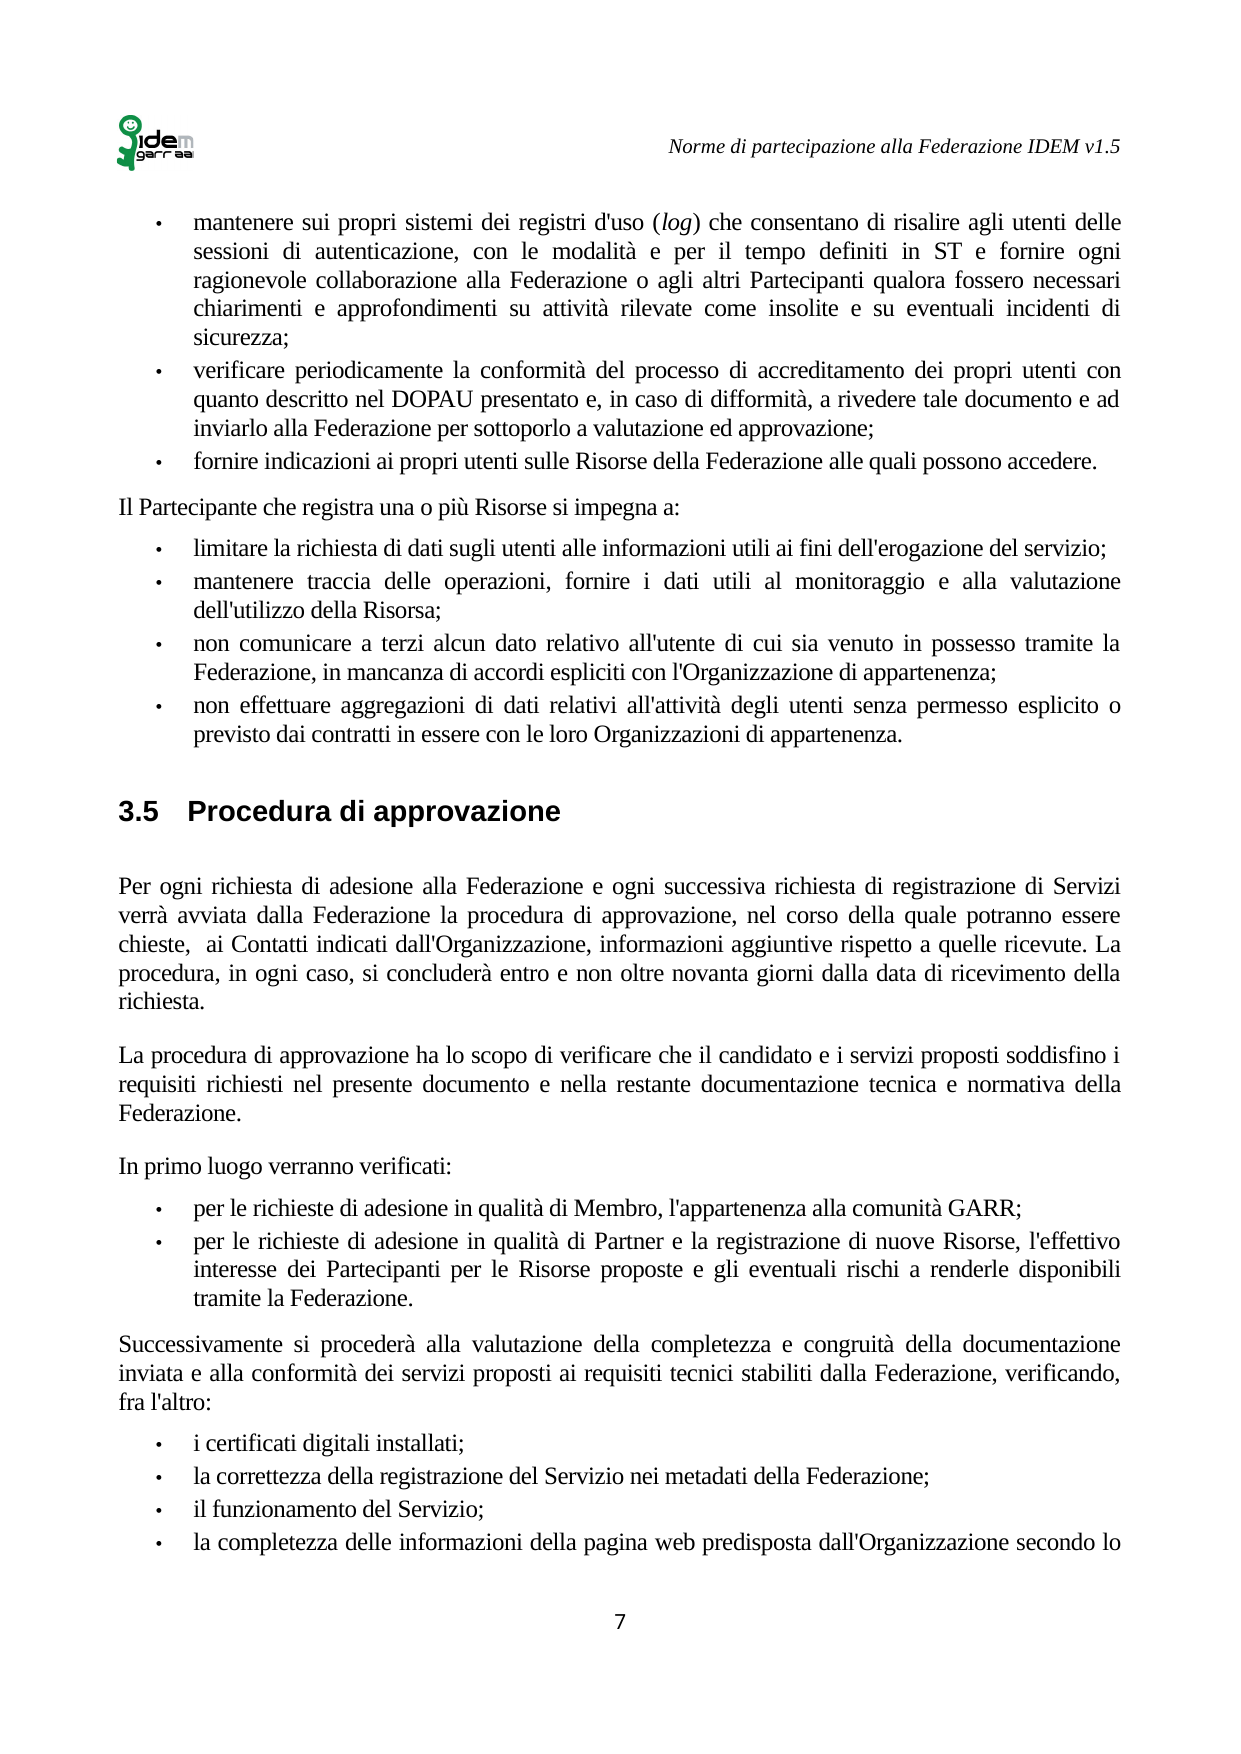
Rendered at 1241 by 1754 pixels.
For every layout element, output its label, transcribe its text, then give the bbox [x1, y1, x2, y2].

list i certificati digitali installati; [156, 1428, 1122, 1457]
list la correttezza della registrazione del Servizio nei metadati della Federazione; [156, 1461, 1122, 1490]
list il funzionamento del Servizio; [156, 1494, 1122, 1523]
subtitle Procedura di approvazione [118, 794, 1122, 828]
list mantenere sui propri sistemi dei registri d'uso (log) che consentano di risalire agli utenti delle sessioni di autenticazione, con le modalità e per il tempo definiti in ST e fornire ogni ragionevole collaborazione alla Federazione o agli altri Partecipanti qualora fossero necessari chiarimenti e approfondimenti su attività rilevate come insolite e su eventuali incidenti di sicurezza; [156, 207, 1122, 351]
text La procedura di approvazione ha lo scopo di verificare che il candidato e i servizi proposti soddisfino i requisiti richiesti nel presente documento e nella restante documentazione tecnica e normativa della Federazione. [118, 1040, 1122, 1126]
list la completezza delle informazioni della pagina web predisposta dall'Organizzazione secondo lo [156, 1527, 1122, 1556]
list verificare periodicamente la conformità del processo di accreditamento dei propri utenti con quanto descritto nel DOPAU presentato e, in caso di difformità, a rivedere tale documento e ad inviarlo alla Federazione per sottoporlo a valutazione ed approvazione; [156, 356, 1122, 442]
list limitare la richiesta di dati sugli utenti alle informazioni utili ai fini dell'erogazione del servizio; [156, 533, 1122, 562]
list per le richieste di adesione in qualità di Partner e la registrazione di nuove Risorse, l'effettivo interesse dei Partecipanti per le Risorse proposte e gli eventuali rischi a renderle disponibili tramite la Federazione. [156, 1226, 1122, 1312]
list non comunicare a terzi alcun dato relativo all'utente di cui sia venuto in possesso tramite la Federazione, in mancanza di accordi espliciti con l'Organizzazione di appartenenza; [156, 628, 1122, 686]
list mantenere traccia delle operazioni, fornire i dati utili al monitoraggio e alla valutazione dell'utilizzo della Risorsa; [156, 566, 1122, 624]
list per le richieste di adesione in qualità di Membro, l'appartenenza alla comunità GARR; [156, 1193, 1122, 1221]
text In primo luogo verranno verificati: [118, 1151, 1122, 1180]
text Il Partecipante che registra una o più Risorse si impegna a: [118, 492, 1122, 521]
picture [116, 115, 194, 171]
list fornire indicazioni ai propri utenti sulle Risorse della Federazione alle quali possono accedere. [156, 446, 1122, 475]
text Per ogni richiesta di adesione alla Federazione e ogni successiva richiesta di registrazione di Servizi verrà avviata dalla Federazione la procedura di approvazione, nel corso della quale potranno essere chieste, ai Contatti indicati dall'Organizzazione, informazioni aggiuntive rispetto a quelle ricevute. La procedura, in ogni caso, si concluderà entro e non oltre novanta giorni dalla data di ricevimento della richiesta. [118, 871, 1122, 1015]
list non effettuare aggregazioni di dati relativi all'attività degli utenti senza permesso esplicito o previsto dai contratti in essere con le loro Organizzazioni di appartenenza. [156, 690, 1122, 748]
text Successivamente si procederà alla valutazione della completezza e congruità della documentazione inviata e alla conformità dei servizi proposti ai requisiti tecnici stabiliti dalla Federazione, verificando, fra l'altro: [118, 1329, 1122, 1415]
